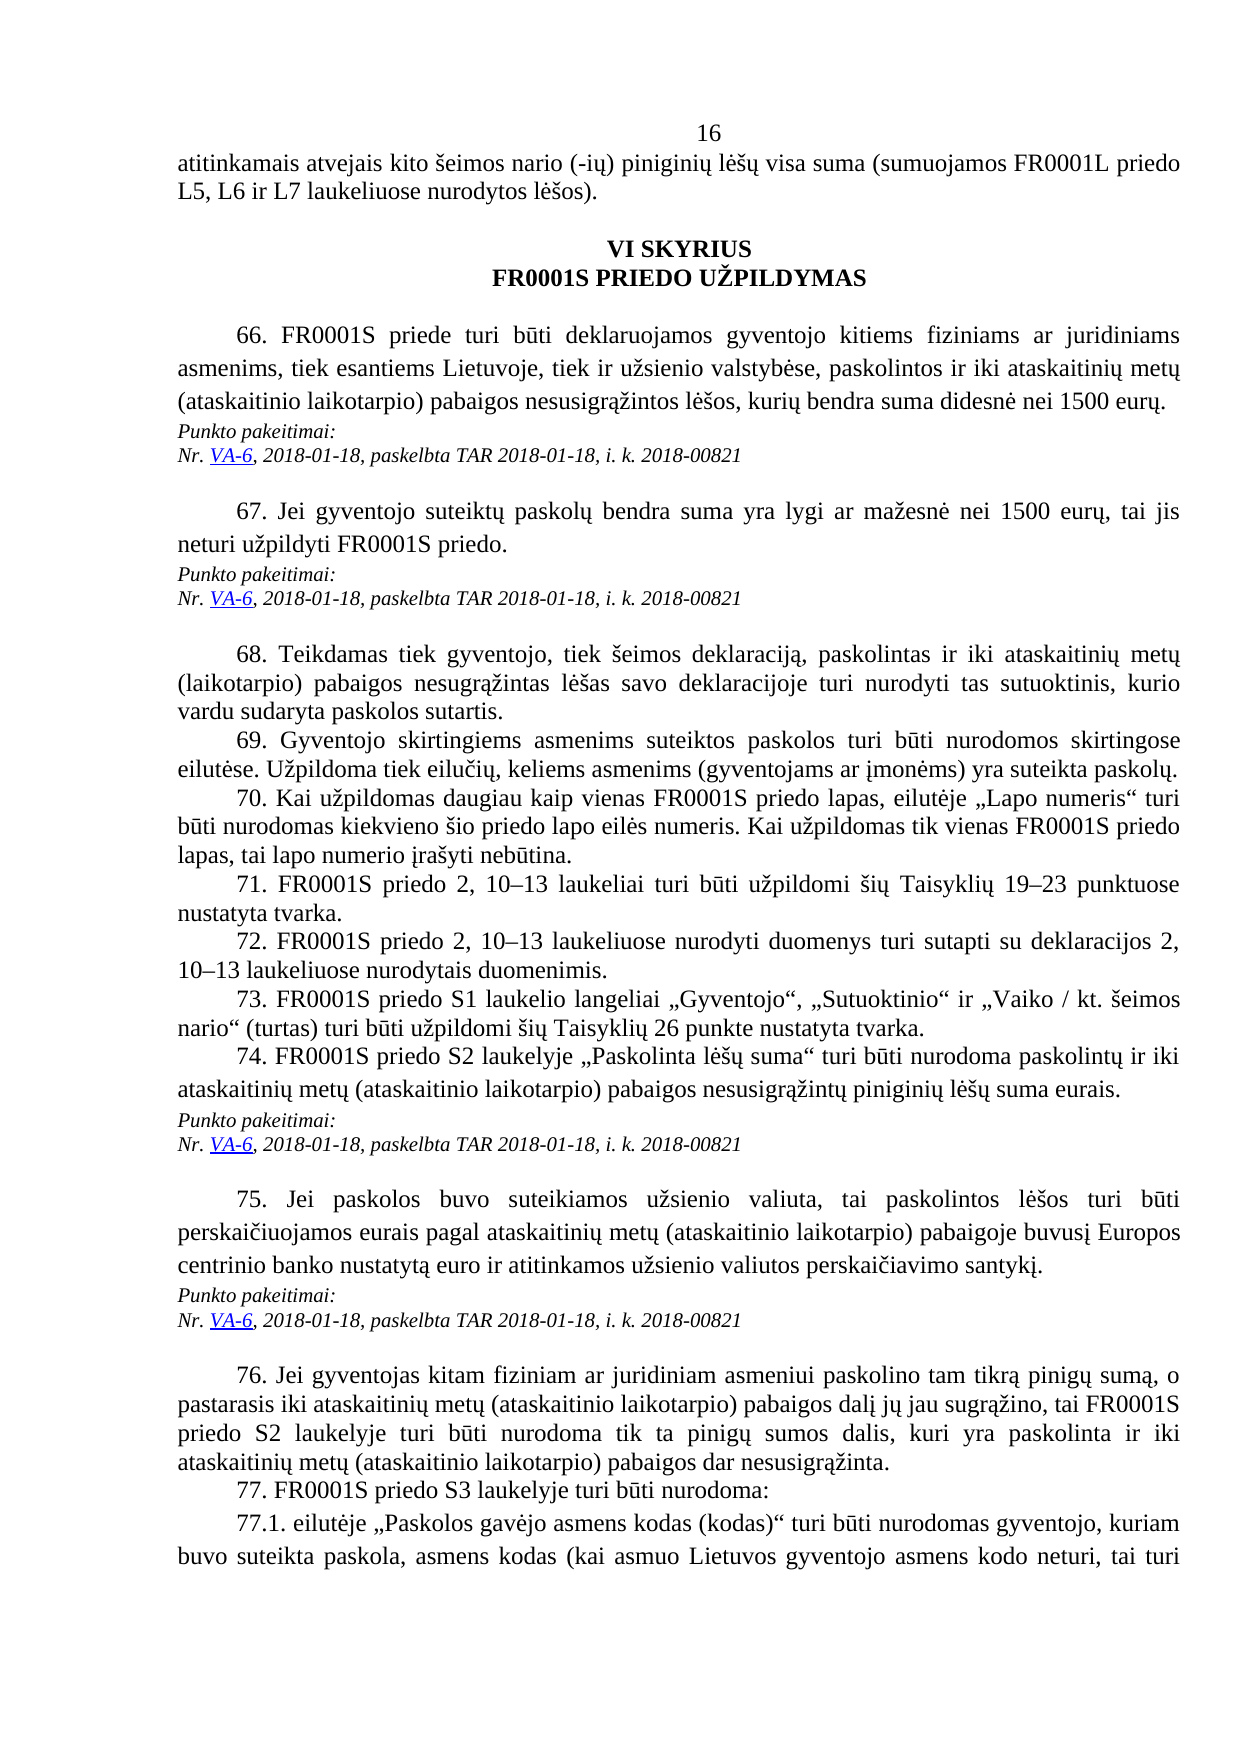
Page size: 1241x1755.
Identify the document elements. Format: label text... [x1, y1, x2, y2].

text Nr. VA-6, 2018-01-18, paskelbta TAR 2018-01-18, i. k. 2018-00821 [177, 586, 1181, 610]
text Nr. VA-6, 2018-01-18, paskelbta TAR 2018-01-18, i. k. 2018-00821 [177, 1307, 1181, 1332]
text 74. FR0001S priedo S2 laukelyje „Paskolinta lėšų suma“ turi būti nurodoma paskolintų ir iki ataskaitinių metų (ataskaitinio laikotarpio) pabaigos nesusigrąžintų piniginių lėšų suma eurais. [177, 1041, 1181, 1103]
text 66. FR0001S priede turi būti deklaruojamos gyventojo kitiems fiziniams ar juridiniams asmenims, tiek esantiems Lietuvoje, tiek ir užsienio valstybėse, paskolintos ir iki ataskaitinių metų (ataskaitinio laikotarpio) pabaigos nesusigrąžintos lėšos, kurių bendra suma didesnė nei 1500 eurų. [177, 320, 1181, 415]
text 72. FR0001S priedo 2, 10–13 laukeliuose nurodyti duomenys turi sutapti su deklaracijos 2, 10–13 laukeliuose nurodytais duomenimis. [177, 926, 1181, 984]
text Nr. VA-6, 2018-01-18, paskelbta TAR 2018-01-18, i. k. 2018-00821 [177, 1132, 1181, 1156]
text 76. Jei gyventojas kitam fiziniam ar juridiniam asmeniui paskolino tam tikrą pinigų sumą, o pastarasis iki ataskaitinių metų (ataskaitinio laikotarpio) pabaigos dalį jų jau sugrąžino, tai FR0001S priedo S2 laukelyje turi būti nurodoma tik ta pinigų sumos dalis, kuri yra paskolinta ir iki ataskaitinių metų (ataskaitinio laikotarpio) pabaigos dar nesusigrąžinta. [177, 1360, 1181, 1475]
text VI SKYRIUS [177, 234, 1181, 263]
text Nr. VA-6, 2018-01-18, paskelbta TAR 2018-01-18, i. k. 2018-00821 [177, 443, 1181, 467]
text 69. Gyventojo skirtingiems asmenims suteiktos paskolos turi būti nurodomos skirtingose eilutėse. Užpildoma tiek eilučių, keliems asmenims (gyventojams ar įmonėms) yra suteikta paskolų. [177, 725, 1181, 783]
text 71. FR0001S priedo 2, 10–13 laukeliai turi būti užpildomi šių Taisyklių 19–23 punktuose nustatyta tvarka. [177, 869, 1181, 926]
text 70. Kai užpildomas daugiau kaip vienas FR0001S priedo lapas, eilutėje „Lapo numeris“ turi būti nurodomas kiekvieno šio priedo lapo eilės numeris. Kai užpildomas tik vienas FR0001S priedo lapas, tai lapo numerio įrašyti nebūtina. [177, 783, 1181, 869]
text Punkto pakeitimai: [177, 1283, 1181, 1307]
text Punkto pakeitimai: [177, 562, 1181, 586]
text 68. Teikdamas tiek gyventojo, tiek šeimos deklaraciją, paskolintas ir iki ataskaitinių metų (laikotarpio) pabaigos nesugrąžintas lėšas savo deklaracijoje turi nurodyti tas sutuoktinis, kurio vardu sudaryta paskolos sutartis. [177, 639, 1181, 725]
text 73. FR0001S priedo S1 laukelio langeliai „Gyventojo“, „Sutuoktinio“ ir „Vaiko / kt. šeimos nario“ (turtas) turi būti užpildomi šių Taisyklių 26 punkte nustatyta tvarka. [177, 984, 1181, 1041]
text Punkto pakeitimai: [177, 1107, 1181, 1132]
text FR0001S PRIEDO UŽPILDYMAS [177, 263, 1181, 291]
text 77.1. eilutėje „Paskolos gavėjo asmens kodas (kodas)“ turi būti nurodomas gyventojo, kuriam buvo suteikta paskola, asmens kodas (kai asmuo Lietuvos gyventojo asmens kodo neturi, tai turi [177, 1508, 1181, 1570]
text 67. Jei gyventojo suteiktų paskolų bendra suma yra lygi ar mažesnė nei 1500 eurų, tai jis neturi užpildyti FR0001S priedo. [177, 496, 1181, 558]
text atitinkamais atvejais kito šeimos nario (-ių) piniginių lėšų visa suma (sumuojamos FR0001L priedo L5, L6 ir L7 laukeliuose nurodytos lėšos). [177, 148, 1181, 205]
text Punkto pakeitimai: [177, 419, 1181, 443]
text 77. FR0001S priedo S3 laukelyje turi būti nurodoma: [177, 1475, 1181, 1504]
text 75. Jei paskolos buvo suteikiamos užsienio valiuta, tai paskolintos lėšos turi būti perskaičiuojamos eurais pagal ataskaitinių metų (ataskaitinio laikotarpio) pabaigoje buvusį Europos centrinio banko nustatytą euro ir atitinkamos užsienio valiutos perskaičiavimo santykį. [177, 1184, 1181, 1279]
